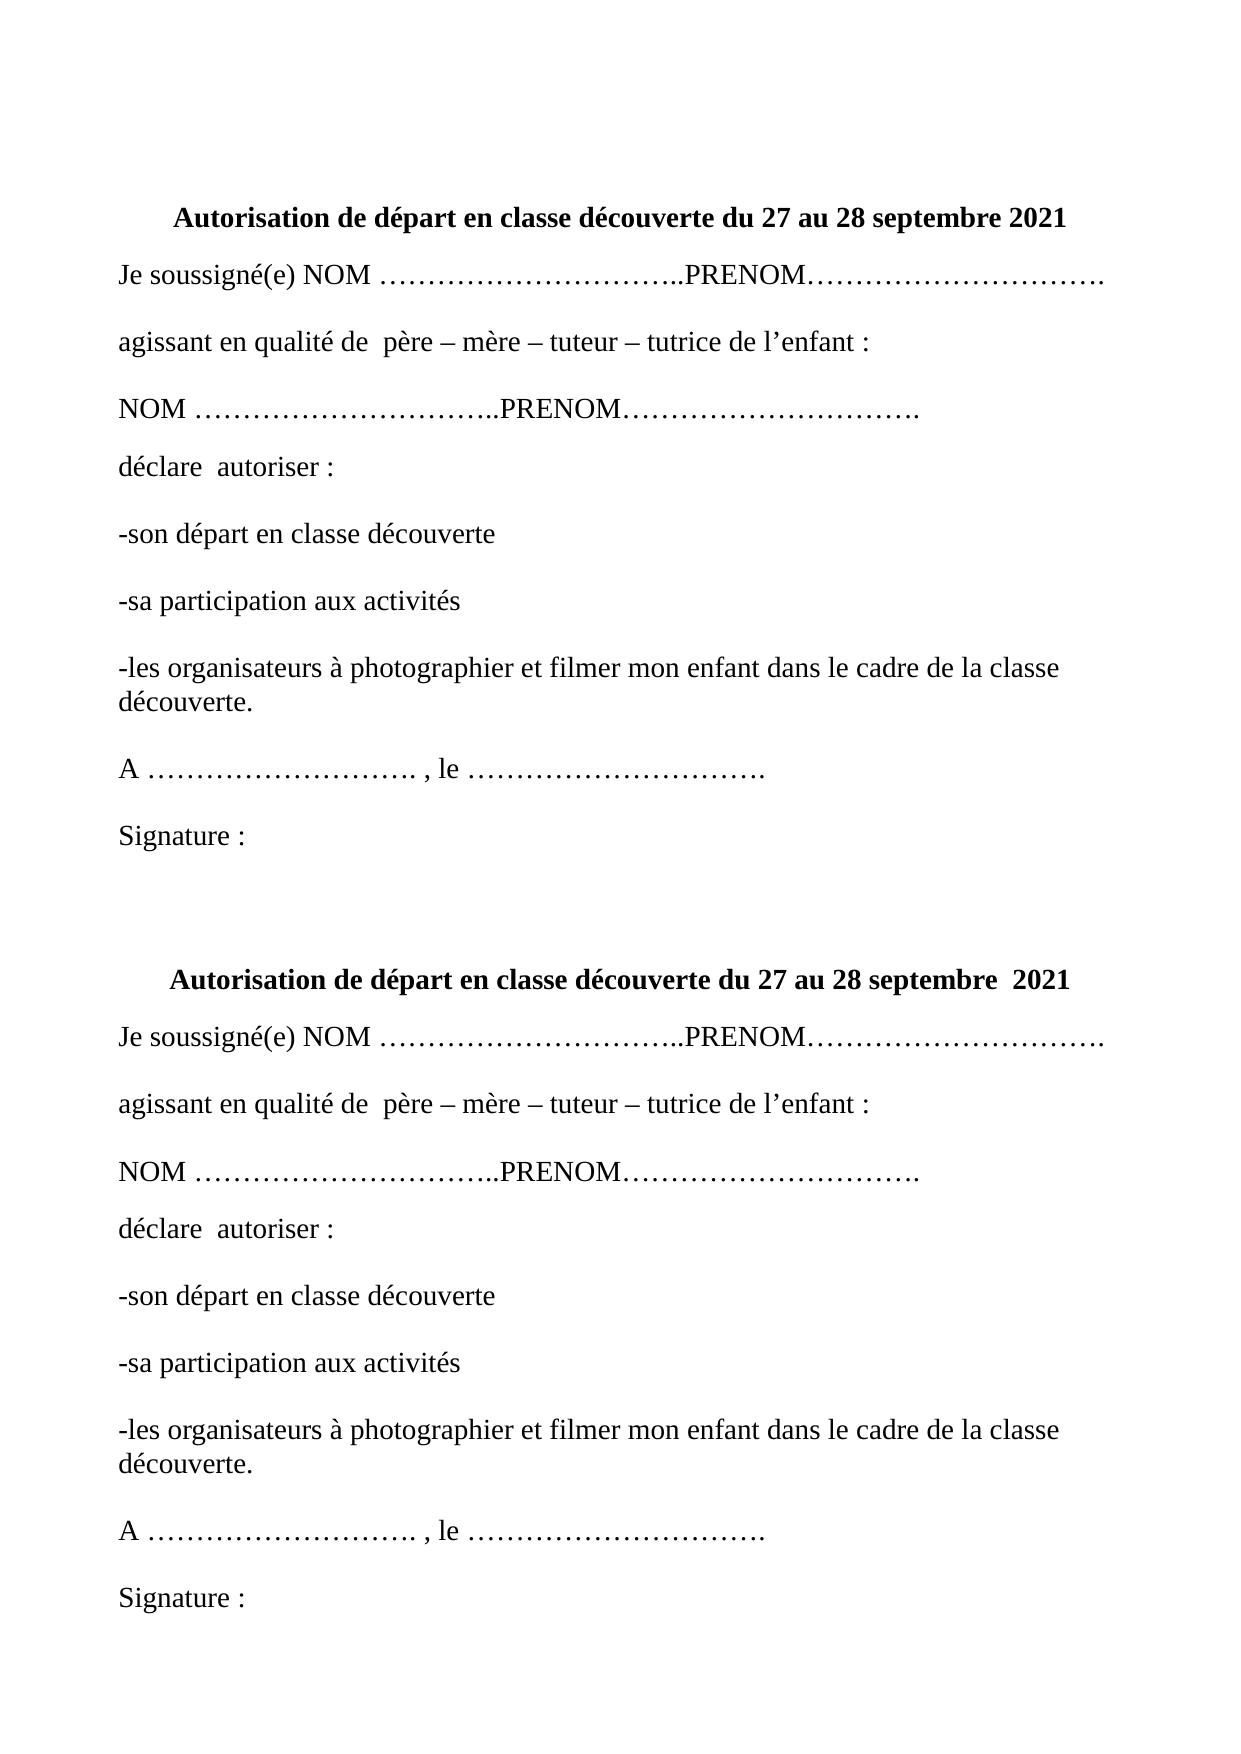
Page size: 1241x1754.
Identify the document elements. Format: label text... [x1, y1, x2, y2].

text NOM …………………………..PRENOM…………………………. [118, 392, 1122, 425]
text A ………………………. , le …………………………. [118, 1513, 1122, 1547]
text déclare autoriser : [118, 449, 1122, 483]
text Je soussigné(e) NOM …………………………..PRENOM…………………………. [118, 257, 1122, 291]
text agissant en qualité de père – mère – tuteur – tutrice de l’enfant : [118, 1087, 1122, 1120]
text -sa participation aux activités [118, 583, 1122, 617]
text -les organisateurs à photographier et filmer mon enfant dans le cadre de la classe découverte. [118, 1412, 1122, 1479]
text -sa participation aux activités [118, 1345, 1122, 1379]
text Je soussigné(e) NOM …………………………..PRENOM…………………………. [118, 1019, 1122, 1053]
text Autorisation de départ en classe découverte du 27 au 28 septembre 2021 [118, 962, 1122, 995]
text déclare autoriser : [118, 1211, 1122, 1245]
text NOM …………………………..PRENOM…………………………. [118, 1154, 1122, 1187]
text agissant en qualité de père – mère – tuteur – tutrice de l’enfant : [118, 324, 1122, 358]
text -son départ en classe découverte [118, 1278, 1122, 1312]
text Signature : [118, 1580, 1122, 1614]
text Signature : [118, 818, 1122, 852]
text -son départ en classe découverte [118, 516, 1122, 550]
text Autorisation de départ en classe découverte du 27 au 28 septembre 2021 [118, 200, 1122, 233]
text A ………………………. , le …………………………. [118, 751, 1122, 784]
text -les organisateurs à photographier et filmer mon enfant dans le cadre de la classe découverte. [118, 650, 1122, 717]
